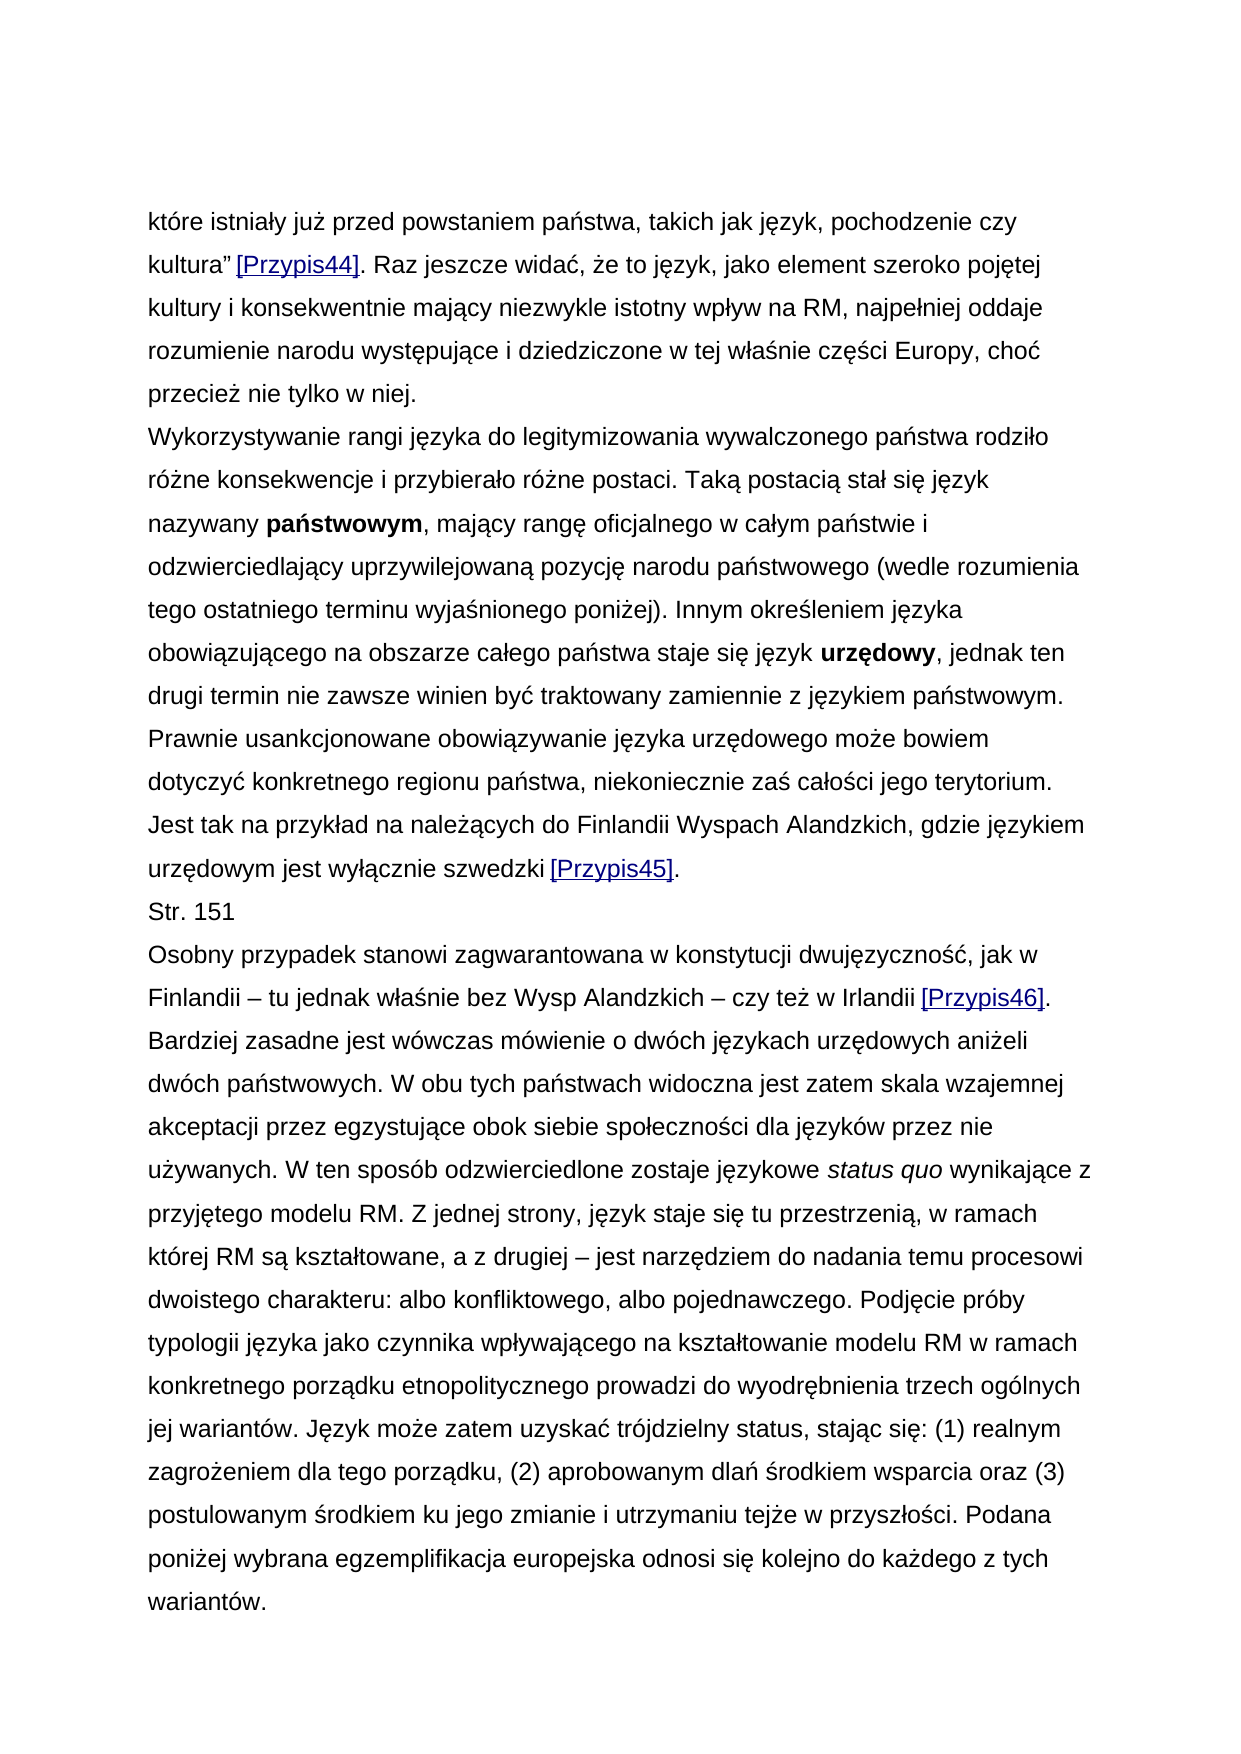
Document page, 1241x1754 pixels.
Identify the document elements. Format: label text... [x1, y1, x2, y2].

text Wykorzystywanie rangi języka do legitymizowania wywalczonego państwa rodziło różne konsekwencje i przybierało różne postaci. Taką postacią stał się język nazywany państwowym, mający rangę oficjalnego w całym państwie i odzwierciedlający uprzywilejowaną pozycję narodu państwowego (wedle rozumienia tego ostatniego terminu wyjaśnionego poniżej). Innym określeniem języka obowiązującego na obszarze całego państwa staje się język urzędowy, jednak ten drugi termin nie zawsze winien być traktowany zamiennie z językiem państwowym. Prawnie usankcjonowane obowiązywanie języka urzędowego może bowiem dotyczyć konkretnego regionu państwa, niekoniecznie zaś całości jego terytorium. Jest tak na przykład na należących do Finlandii Wyspach Alandzkich, gdzie językiem urzędowym jest wyłącznie szwedzki [Przypis45]. [148, 422, 1093, 882]
text które istniały już przed powstaniem państwa, takich jak język, pochodzenie czy kultura” [Przypis44]. Raz jeszcze widać, że to język, jako element szeroko pojętej kultury i konsekwentnie mający niezwykle istotny wpływ na RM, najpełniej oddaje rozumienie narodu występujące i dziedziczone w tej właśnie części Europy, choć przecież nie tylko w niej. [148, 207, 1093, 408]
text Str. 151 [148, 897, 1093, 925]
text Osobny przypadek stanowi zagwarantowana w konstytucji dwujęzyczność, jak w Finlandii – tu jednak właśnie bez Wysp Alandzkich – czy też w Irlandii [Przypis46]. Bardziej zasadne jest wówczas mówienie o dwóch językach urzędowych aniżeli dwóch państwowych. W obu tych państwach widoczna jest zatem skala wzajemnej akceptacji przez egzystujące obok siebie społeczności dla języków przez nie używanych. W ten sposób odzwierciedlone zostaje językowe status quo wynikające z przyjętego modelu RM. Z jednej strony, język staje się tu przestrzenią, w ramach której RM są kształtowane, a z drugiej – jest narzędziem do nadania temu procesowi dwoistego charakteru: albo konfliktowego, albo pojednawczego. Podjęcie próby typologii języka jako czynnika wpływającego na kształtowanie modelu RM w ramach konkretnego porządku etnopolitycznego prowadzi do wyodrębnienia trzech ogólnych jej wariantów. Język może zatem uzyskać trójdzielny status, stając się: (1) realnym zagrożeniem dla tego porządku, (2) aprobowanym dlań środkiem wsparcia oraz (3) postulowanym środkiem ku jego zmianie i utrzymaniu tejże w przyszłości. Podana poniżej wybrana egzemplifikacja europejska odnosi się kolejno do każdego z tych wariantów. [148, 940, 1093, 1615]
